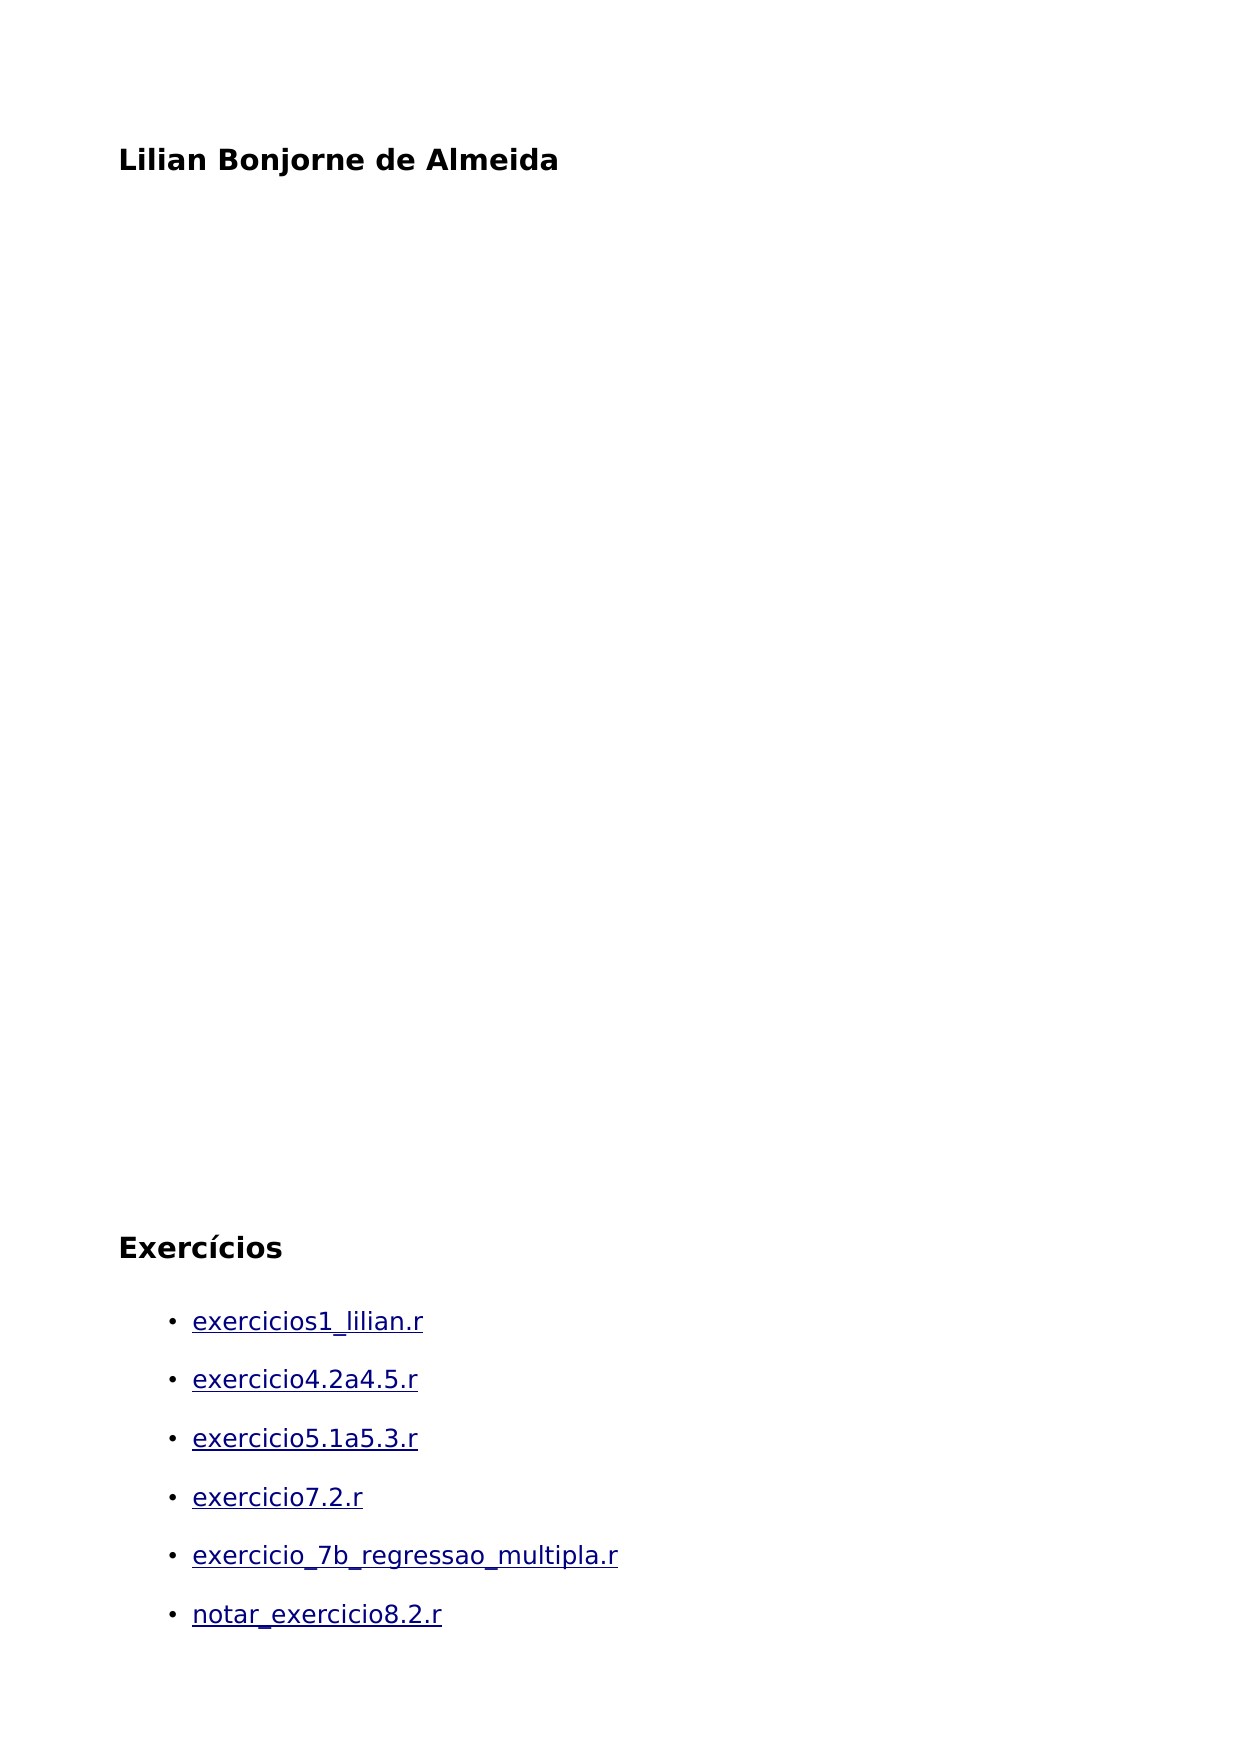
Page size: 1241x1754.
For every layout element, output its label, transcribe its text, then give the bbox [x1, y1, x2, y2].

list exercicio_7b_regressao_multipla.r [177, 1542, 1122, 1571]
list notar_exercicio8.2.r [177, 1600, 1122, 1629]
list exercicio4.2a4.5.r [177, 1366, 1122, 1395]
list exercicios1_lilian.r [177, 1307, 1122, 1336]
list exercicio7.2.r [177, 1483, 1122, 1512]
subtitle Exercícios [118, 1231, 1122, 1265]
list exercicio5.1a5.3.r [177, 1424, 1122, 1453]
subtitle Lilian Bonjorne de Almeida [118, 143, 1122, 177]
